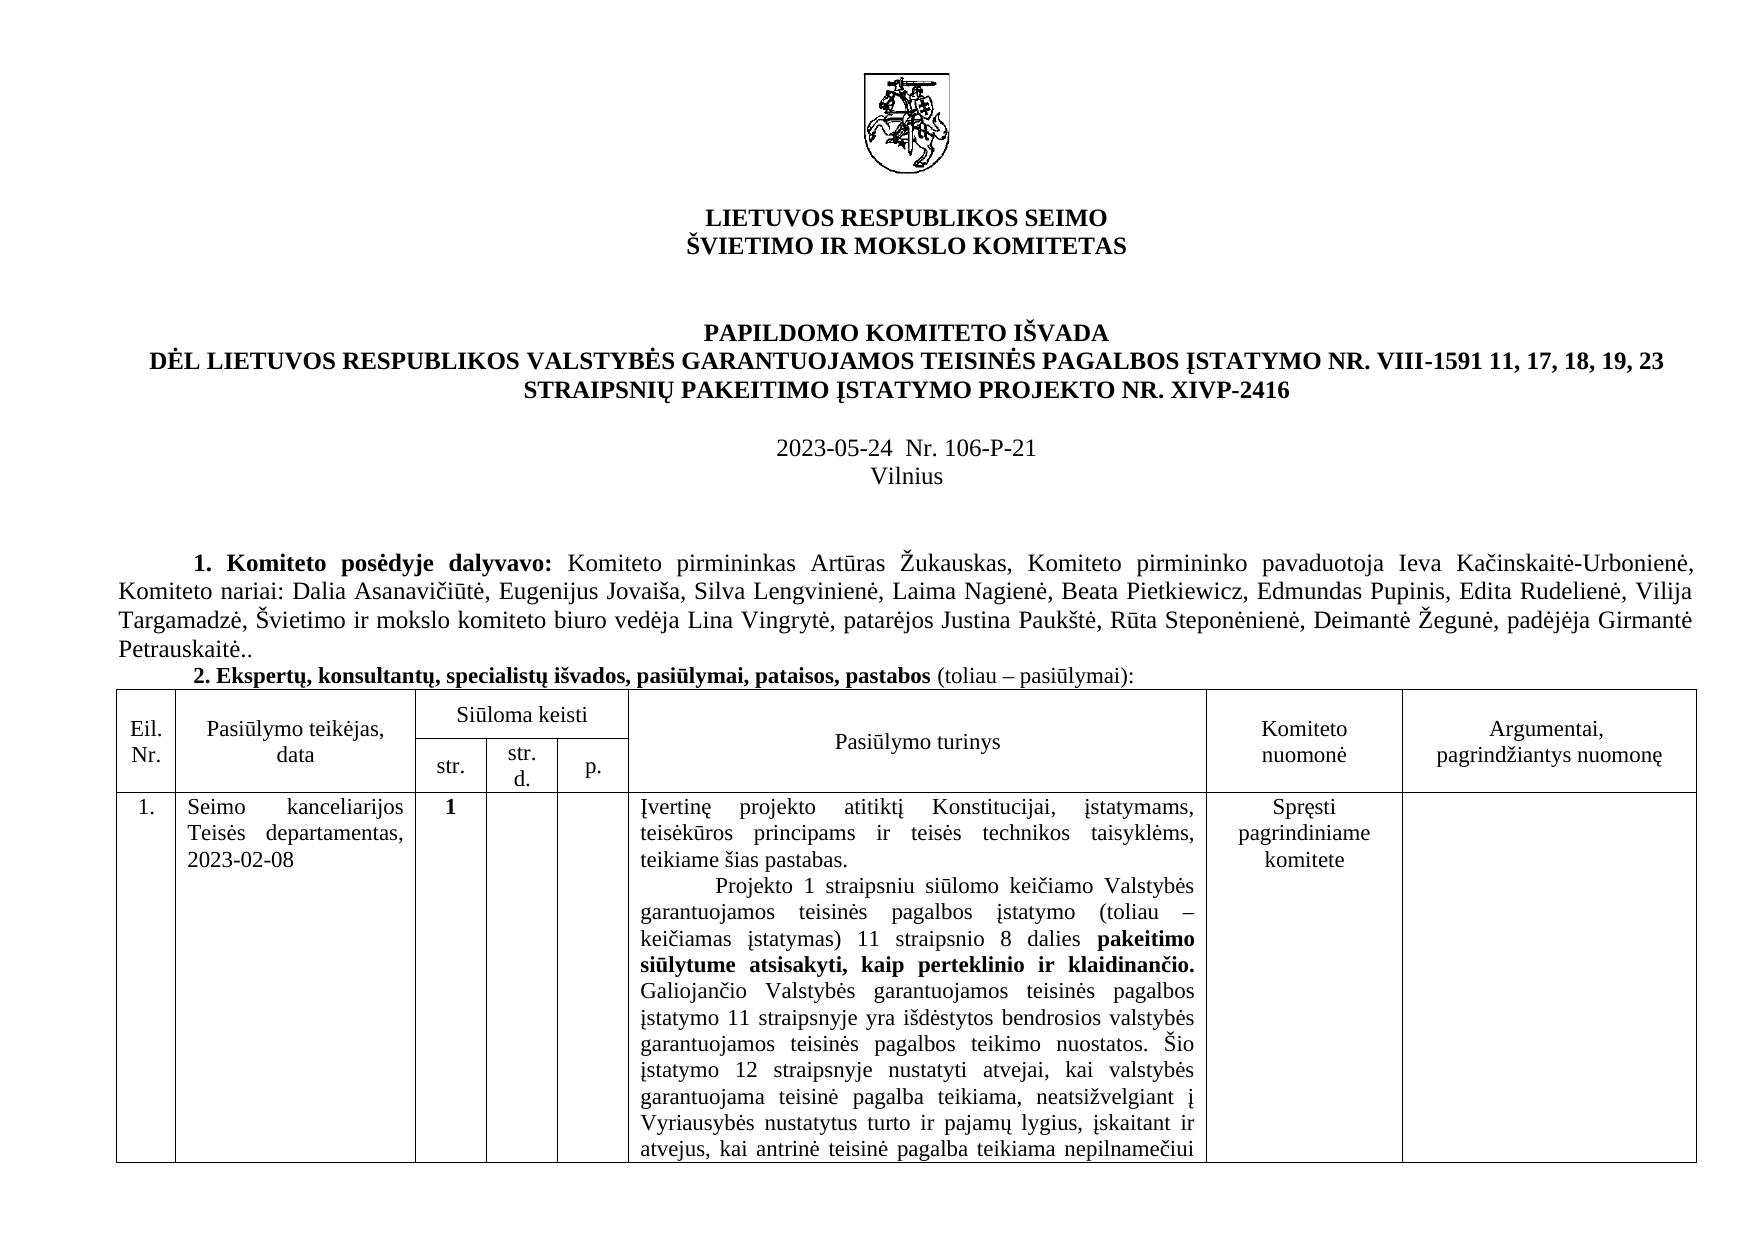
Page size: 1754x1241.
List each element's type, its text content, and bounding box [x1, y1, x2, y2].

table_header Komiteto nuomonė [1207, 690, 1402, 792]
table_cell Spręsti pagrindiniame komitete [1207, 793, 1402, 1162]
table_cell [558, 793, 628, 1162]
table_cell str. [416, 739, 486, 792]
table_header Pasiūlymo teikėjas, data [176, 690, 415, 792]
text 2023-05-24 Nr. 106-P-21 [118, 433, 1695, 461]
table_cell 1. [117, 793, 175, 1162]
subtitle PAPILDOMO KOMITETO IŠVADA [118, 318, 1695, 346]
text ŠVIETIMO IR MOKSLO KOMITETAS [118, 231, 1695, 260]
table_header Pasiūlymo turinys [629, 690, 1206, 792]
table_cell 1 [416, 793, 486, 1162]
subtitle 2. Ekspertų, konsultantų, specialistų išvados, pasiūlymai, pataisos, pastabos (toliau – pasiūlymai): [118, 663, 1695, 689]
table_cell [487, 793, 557, 1162]
table_header Siūloma keisti [416, 690, 628, 738]
table_header Argumentai, pagrindžiantys nuomonę [1403, 690, 1696, 792]
table_cell str. d. [487, 739, 557, 792]
table_cell [1403, 793, 1696, 1162]
text LIETUVOS RESPUBLIKOS SEIMO [118, 203, 1695, 231]
table_cell Seimo kanceliarijos Teisės departamentas, 2023-02-08 [176, 793, 415, 1162]
text Vilnius [118, 461, 1695, 490]
text DĖL LIETUVOS RESPUBLIKOS VALSTYBĖS GARANTUOJAMOS TEISINĖS PAGALBOS ĮSTATYMO NR. VIII‑1591 11, 17, 18, 19, 23 STRAIPSNIŲ PAKEITIMO ĮSTATYMO PROJEKTO NR. XIVP-2416 [118, 346, 1695, 404]
table_cell Įvertinę projekto atitiktį Konstitucijai, įstatymams, teisėkūros principams ir teisės technikos taisyklėms, teikiame šias pastabas. Projekto 1 straipsniu siūlomo keičiamo Valstybės garantuojamos teisinės pagalbos įstatymo (toliau – keičiamas įstatymas) 11 straipsnio 8 dalies pakeitimo siūlytume atsisakyti, kaip perteklinio ir klaidinančio. Galiojančio Valstybės garantuojamos teisinės pagalbos įstatymo 11 straipsnyje yra išdėstytos bendrosios valstybės garantuojamos teisinės pagalbos teikimo nuostatos. Šio įstatymo 12 straipsnyje nustatyti atvejai, kai valstybės garantuojama teisinė pagalba teikiama, neatsižvelgiant į Vyriausybės nustatytus turto ir pajamų lygius, įskaitant ir atvejus, kai antrinė teisinė pagalba teikiama nepilnamečiui [629, 793, 1206, 1162]
text 1. Komiteto posėdyje dalyvavo: Komiteto pirmininkas Artūras Žukauskas, Komiteto pirmininko pavaduotoja Ieva Kačinskaitė-Urbonienė, Komiteto nariai: Dalia Asanavičiūtė, Eugenijus Jovaiša, Silva Lengvinienė, Laima Nagienė, Beata Pietkiewicz, Edmundas Pupinis, Edita Rudelienė, Vilija Targamadzė, Švietimo ir mokslo komiteto biuro vedėja Lina Vingrytė, patarėjos Justina Paukštė, Rūta Steponėnienė, Deimantė Žegunė, padėjėja Girmantė Petrauskaitė.. [118, 548, 1695, 663]
table_header Eil. Nr. [117, 690, 175, 792]
table_cell p. [558, 739, 628, 792]
